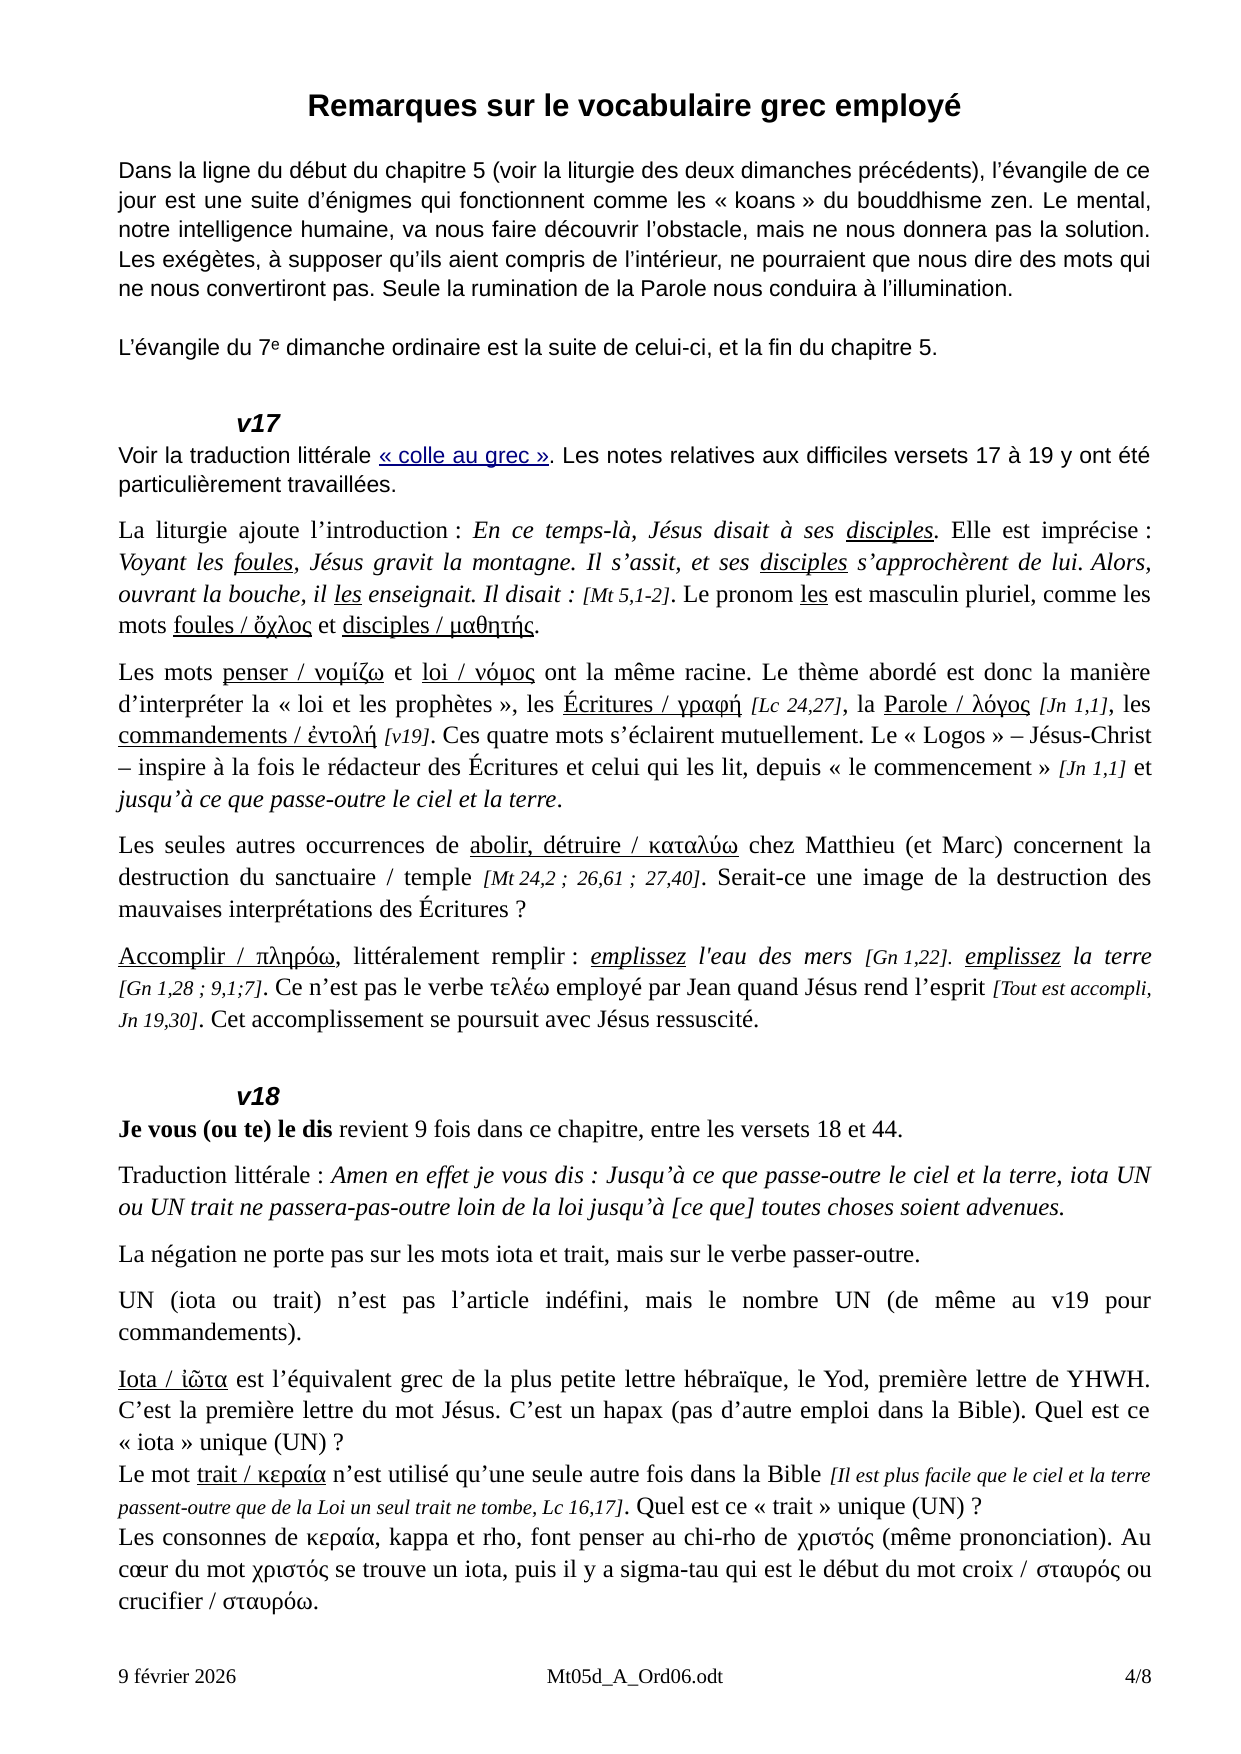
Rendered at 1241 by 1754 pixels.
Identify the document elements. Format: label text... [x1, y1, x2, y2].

text Voir la traduction littérale « colle au grec ». Les notes relatives aux difficiles versets 17 à 19 y ont été particulièrement travaillées. [118, 442, 1152, 497]
text La négation ne porte pas sur les mots iota et trait, mais sur le verbe passer-outre. [118, 1240, 1152, 1267]
text L’évangile du 7ᵉ dimanche ordinaire est la suite de celui-ci, et la fin du chapitre 5. [118, 335, 1152, 360]
subtitle v18 [236, 1082, 1152, 1111]
text Les mots penser / νομίζω et loi / νόμος ont la même racine. Le thème abordé est donc la manière d’interpréter la « loi et les prophètes », les Écritures / γραφή [Lc 24,27], la Parole / λόγος [Jn 1,1], les commandements / ἐντολή [v19]. Ces quatre mots s’éclairent mutuellement. Le « Logos » – Jésus-Christ – inspire à la fois le rédacteur des Écritures et celui qui les lit, depuis « le commencement » [Jn 1,1] et jusqu’à ce que passe-outre le ciel et la terre. [118, 658, 1152, 813]
text Je vous (ou te) le dis revient 9 fois dans ce chapitre, entre les versets 18 et 44. [118, 1115, 1152, 1143]
text UN (iota ou trait) n’est pas l’article indéfini, mais le nombre UN (de même au v19 pour commandements). [118, 1286, 1152, 1346]
text Traduction littérale : Amen en effet je vous dis : Jusqu’à ce que passe-outre le ciel et la terre, iota UN ou UN trait ne passera-pas-outre loin de la loi jusqu’à [ce que] toutes choses soient advenues. [118, 1161, 1152, 1221]
text Iota / ἰῶτα est l’équivalent grec de la plus petite lettre hébraïque, le Yod, première lettre de YHWH. C’est la première lettre du mot Jésus. C’est un hapax (pas d’autre emploi dans la Bible). Quel est ce « iota » unique (UN) ? [118, 1365, 1152, 1456]
text Les consonnes de κεραία, kappa et rho, font penser au chi-rho de χριστός (même prononciation). Au cœur du mot χριστός se trouve un iota, puis il y a sigma-tau qui est le début du mot croix / σταυρός ou crucifier / σταυρόω. [118, 1523, 1152, 1615]
subtitle Remarques sur le vocabulaire grec employé [118, 88, 1152, 123]
text Les seules autres occurrences de abolir, détruire / καταλύω chez Matthieu (et Marc) concernent la destruction du sanctuaire / temple [Mt 24,2 ; 26,61 ; 27,40]. Serait-ce une image de la destruction des mauvaises interprétations des Écritures ? [118, 832, 1152, 923]
subtitle v17 [236, 409, 1152, 438]
text Dans la ligne du début du chapitre 5 (voir la liturgie des deux dimanches précédents), l’évangile de ce jour est une suite d’énigmes qui fonctionnent comme les « koans » du bouddhisme zen. Le mental, notre intelligence humaine, va nous faire découvrir l’obstacle, mais ne nous donnera pas la solution. Les exégètes, à supposer qu’ils aient compris de l’intérieur, ne pourraient que nous dire des mots qui ne nous convertiront pas. Seule la rumination de la Parole nous conduira à l’illumination. [118, 158, 1152, 301]
text Le mot trait / κεραία n’est utilisé qu’une seule autre fois dans la Bible [Il est plus facile que le ciel et la terre passent-outre que de la Loi un seul trait ne tombe, Lc 16,17]. Quel est ce « trait » unique (UN) ? [118, 1460, 1152, 1519]
text La liturgie ajoute l’introduction : En ce temps-là, Jésus disait à ses disciples. Elle est imprécise : Voyant les foules, Jésus gravit la montagne. Il s’assit, et ses disciples s’approchèrent de lui. Alors, ouvrant la bouche, il les enseignait. Il disait : [Mt 5,1-2]. Le pronom les est masculin pluriel, comme les mots foules / ὄχλος et disciples / μαθητής. [118, 516, 1152, 639]
text Accomplir / πληρόω, littéralement remplir : emplissez l'eau des mers [Gn 1,22]. emplissez la terre [Gn 1,28 ; 9,1;7]. Ce n’est pas le verbe τελέω employé par Jean quand Jésus rend l’esprit [Tout est accompli, Jn 19,30]. Cet accomplissement se poursuit avec Jésus ressuscité. [118, 942, 1152, 1033]
